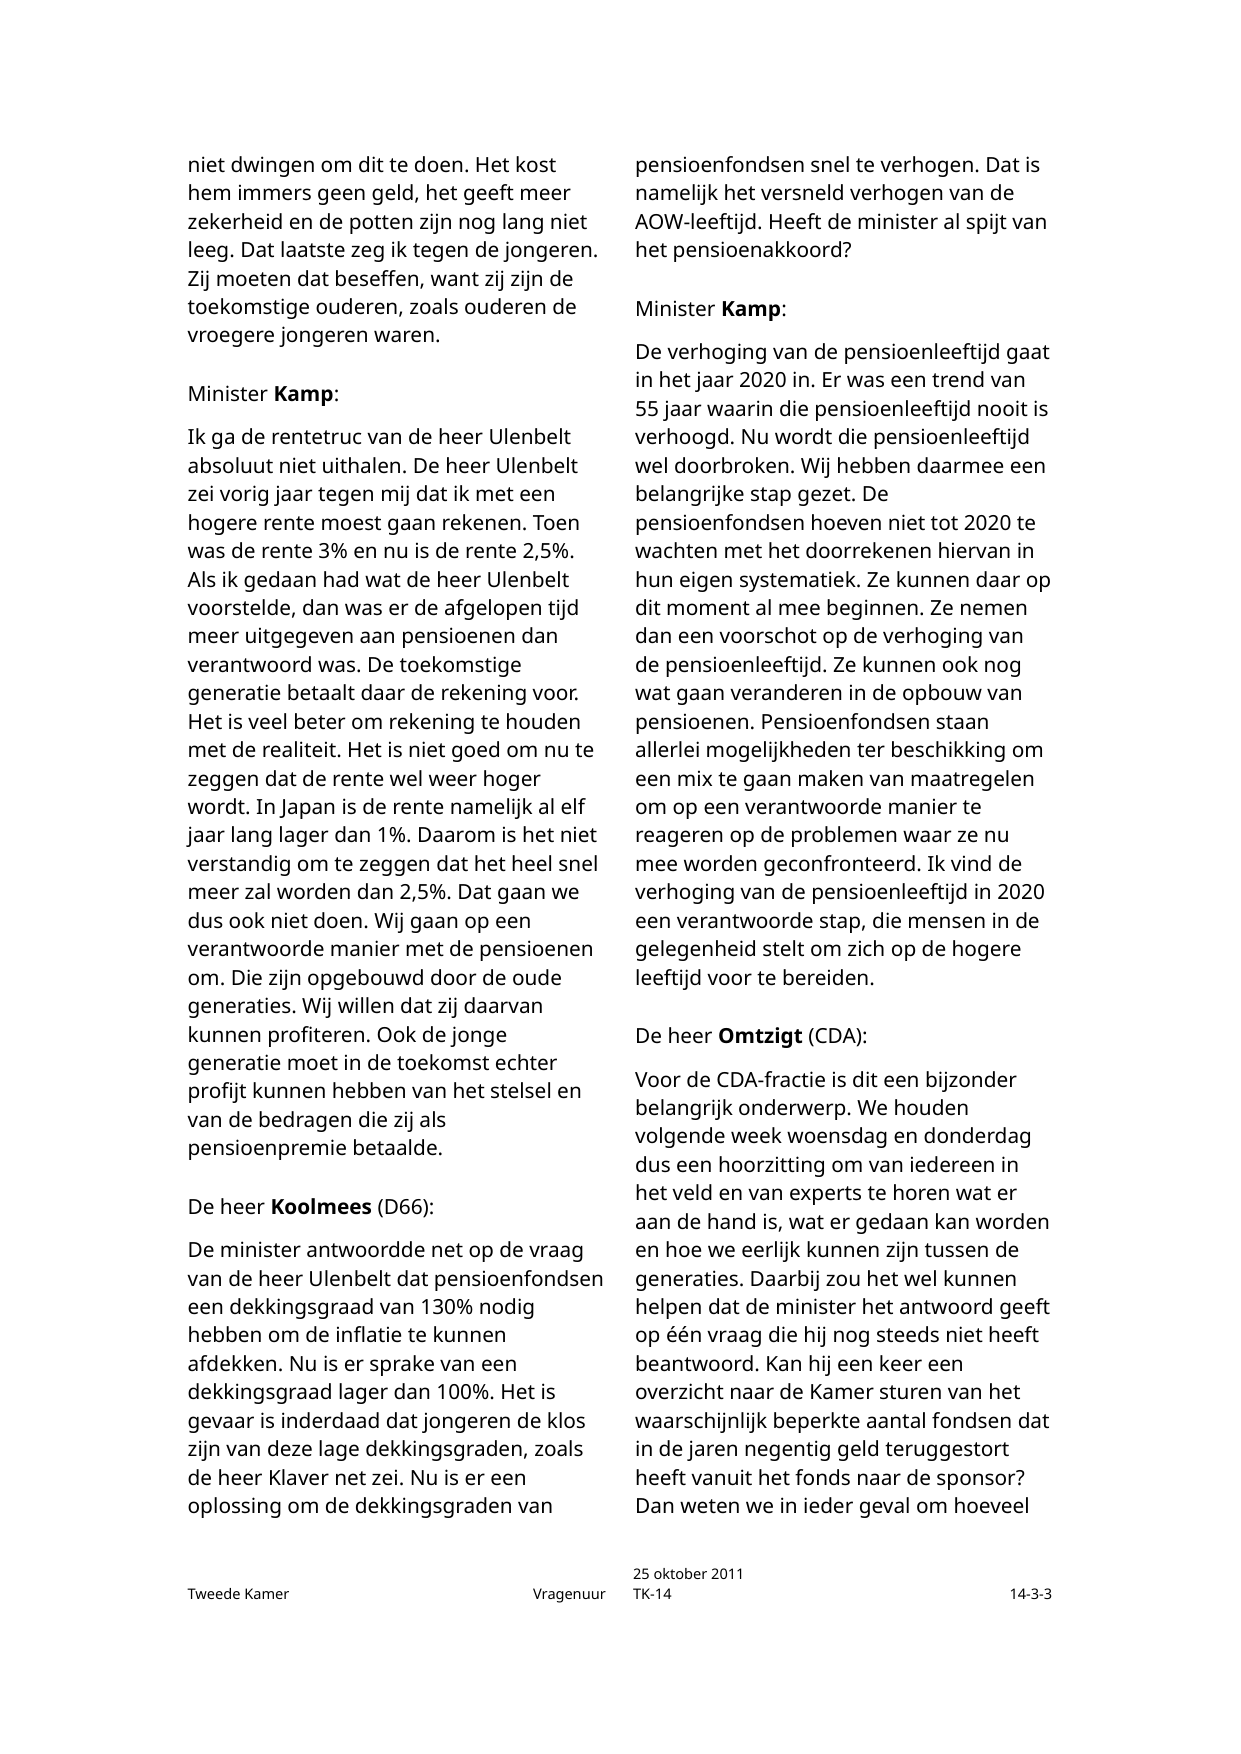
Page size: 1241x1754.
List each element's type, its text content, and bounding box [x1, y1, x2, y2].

text Voor de CDA-fractie is dit een bijzonder belangrijk onderwerp. We houden volgende week woensdag en donderdag dus een hoorzitting om van iedereen in het veld en van experts te horen wat er aan de hand is, wat er gedaan kan worden en hoe we eerlijk kunnen zijn tussen de generaties. Daarbij zou het wel kunnen helpen dat de minister het antwoord geeft op één vraag die hij nog steeds niet heeft beantwoord. Kan hij een keer een overzicht naar de Kamer sturen van het waarschijnlijk beperkte aantal fondsen dat in de jaren negentig geld teruggestort heeft vanuit het fonds naar de sponsor? Dan weten we in ieder geval om hoeveel [635, 1065, 1053, 1520]
text De minister antwoordde net op de vraag van de heer Ulenbelt dat pensioenfondsen een dekkingsgraad van 130% nodig hebben om de inflatie te kunnen afdekken. Nu is er sprake van een dekkingsgraad lager dan 100%. Het is gevaar is inderdaad dat jongeren de klos zijn van deze lage dekkingsgraden, zoals de heer Klaver net zei. Nu is er een oplossing om de dekkingsgraden van [187, 1235, 605, 1520]
text Ik ga de rentetruc van de heer Ulenbelt absoluut niet uithalen. De heer Ulenbelt zei vorig jaar tegen mij dat ik met een hogere rente moest gaan rekenen. Toen was de rente 3% en nu is de rente 2,5%. Als ik gedaan had wat de heer Ulenbelt voorstelde, dan was er de afgelopen tijd meer uitgegeven aan pensioenen dan verantwoord was. De toekomstige generatie betaalt daar de rekening voor. Het is veel beter om rekening te houden met de realiteit. Het is niet goed om nu te zeggen dat de rente wel weer hoger wordt. In Japan is de rente namelijk al elf jaar lang lager dan 1%. Daarom is het niet verstandig om te zeggen dat het heel snel meer zal worden dan 2,5%. Dat gaan we dus ook niet doen. Wij gaan op een verantwoorde manier met de pensioenen om. Die zijn opgebouwd door de oude generaties. Wij willen dat zij daarvan kunnen profiteren. Ook de jonge generatie moet in de toekomst echter profijt kunnen hebben van het stelsel en van de bedragen die zij als pensioenpremie betaalde. [187, 422, 605, 1162]
text pensioenfondsen snel te verhogen. Dat is namelijk het versneld verhogen van de AOW-leeftijd. Heeft de minister al spijt van het pensioenakkoord? [635, 150, 1053, 264]
text De heer Omtzigt (CDA): [635, 1021, 1053, 1050]
text Minister Kamp: [187, 379, 605, 407]
text niet dwingen om dit te doen. Het kost hem immers geen geld, het geeft meer zekerheid en de potten zijn nog lang niet leeg. Dat laatste zeg ik tegen de jongeren. Zij moeten dat beseffen, want zij zijn de toekomstige ouderen, zoals ouderen de vroegere jongeren waren. [187, 150, 605, 349]
text Minister Kamp: [635, 294, 1053, 322]
text De heer Koolmees (D66): [187, 1192, 605, 1220]
text De verhoging van de pensioenleeftijd gaat in het jaar 2020 in. Er was een trend van 55 jaar waarin die pensioenleeftijd nooit is verhoogd. Nu wordt die pensioenleeftijd wel doorbroken. Wij hebben daarmee een belangrijke stap gezet. De pensioenfondsen hoeven niet tot 2020 te wachten met het doorrekenen hiervan in hun eigen systematiek. Ze kunnen daar op dit moment al mee beginnen. Ze nemen dan een voorschot op de verhoging van de pensioenleeftijd. Ze kunnen ook nog wat gaan veranderen in de opbouw van pensioenen. Pensioenfondsen staan allerlei mogelijkheden ter beschikking om een mix te gaan maken van maatregelen om op een verantwoorde manier te reageren op de problemen waar ze nu mee worden geconfronteerd. Ik vind de verhoging van de pensioenleeftijd in 2020 een verantwoorde stap, die mensen in de gelegenheid stelt om zich op de hogere leeftijd voor te bereiden. [635, 337, 1053, 991]
